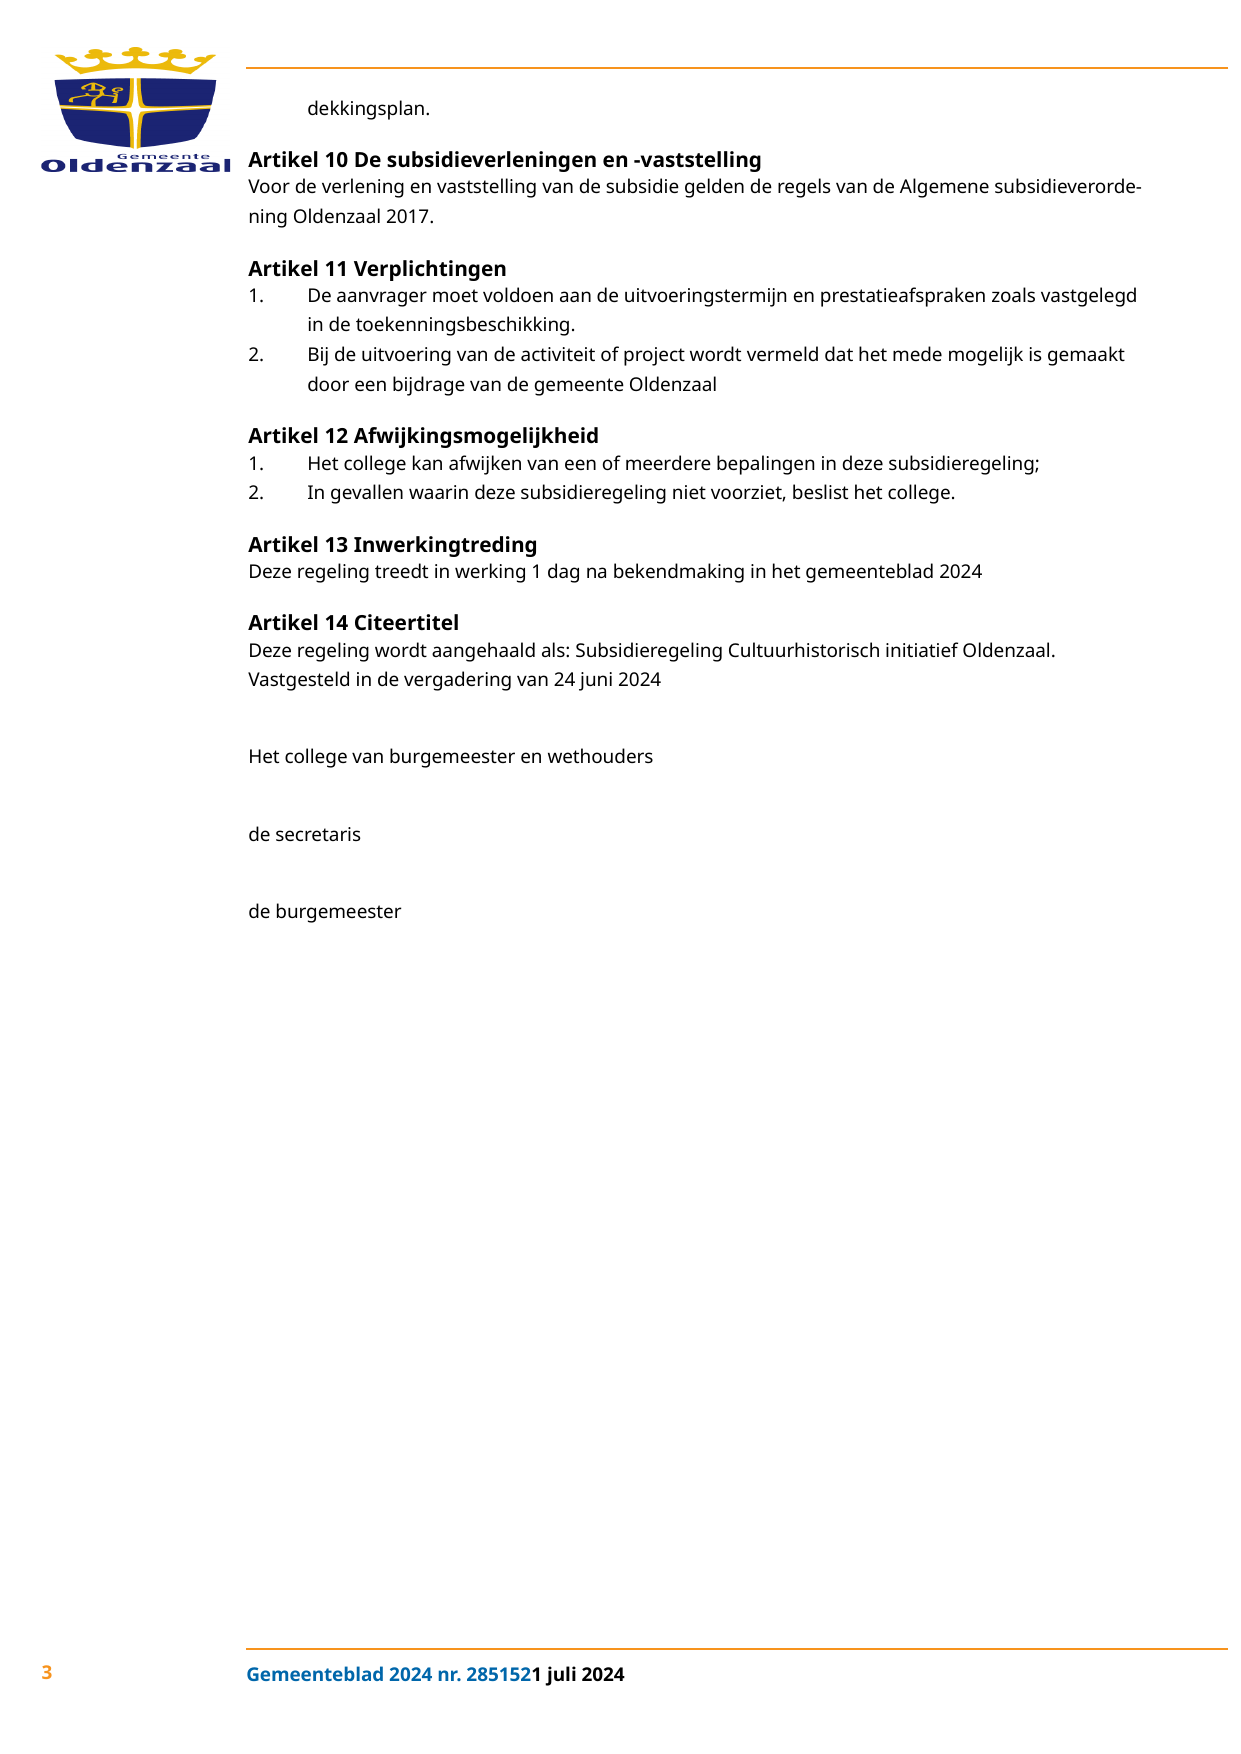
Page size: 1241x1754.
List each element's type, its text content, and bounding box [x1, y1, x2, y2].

text de burgemeester [248, 898, 1152, 924]
text Vastgesteld in de vergadering van 24 juni 2024 [248, 667, 1152, 692]
text Artikel 14 Citeertitel [248, 608, 1152, 637]
list Het college kan afwijken van een of meerdere bepalingen in deze subsidieregeling; [248, 450, 1152, 475]
text Artikel 13 Inwerkingtreding [248, 530, 1152, 558]
text de secretaris [248, 821, 1152, 847]
text Voor de verlening en vaststelling van de subsidie gelden de regels van de Algemene subsidieverorde-ning Oldenzaal 2017. [248, 174, 1152, 229]
text Deze regeling treedt in werking 1 dag na bekendmaking in het gemeenteblad 2024 [248, 558, 1152, 584]
text Deze regeling wordt aangehaald als: Subsidieregeling Cultuurhistorisch initiatief Oldenzaal. [248, 637, 1152, 663]
text Artikel 10 De subsidieverleningen en -vaststelling [248, 145, 1152, 174]
text Artikel 11 Verplichtingen [248, 254, 1152, 282]
list Bij de uitvoering van de activiteit of project wordt vermeld dat het mede mogelijk is gemaakt door een bijdrage van de gemeente Oldenzaal [248, 341, 1152, 397]
list De aanvrager moet voldoen aan de uitvoeringstermijn en prestatieafspraken zoals vastgelegd in de toekenningsbeschikking. [248, 282, 1152, 337]
text Artikel 12 Afwijkingsmogelijkheid [248, 421, 1152, 450]
picture [41, 47, 231, 172]
text Het college van burgemeester en wethouders [248, 744, 1152, 769]
list In gevallen waarin deze subsidieregeling niet voorziet, beslist het college. [248, 479, 1152, 505]
list dekkingsplan. [248, 95, 1152, 121]
